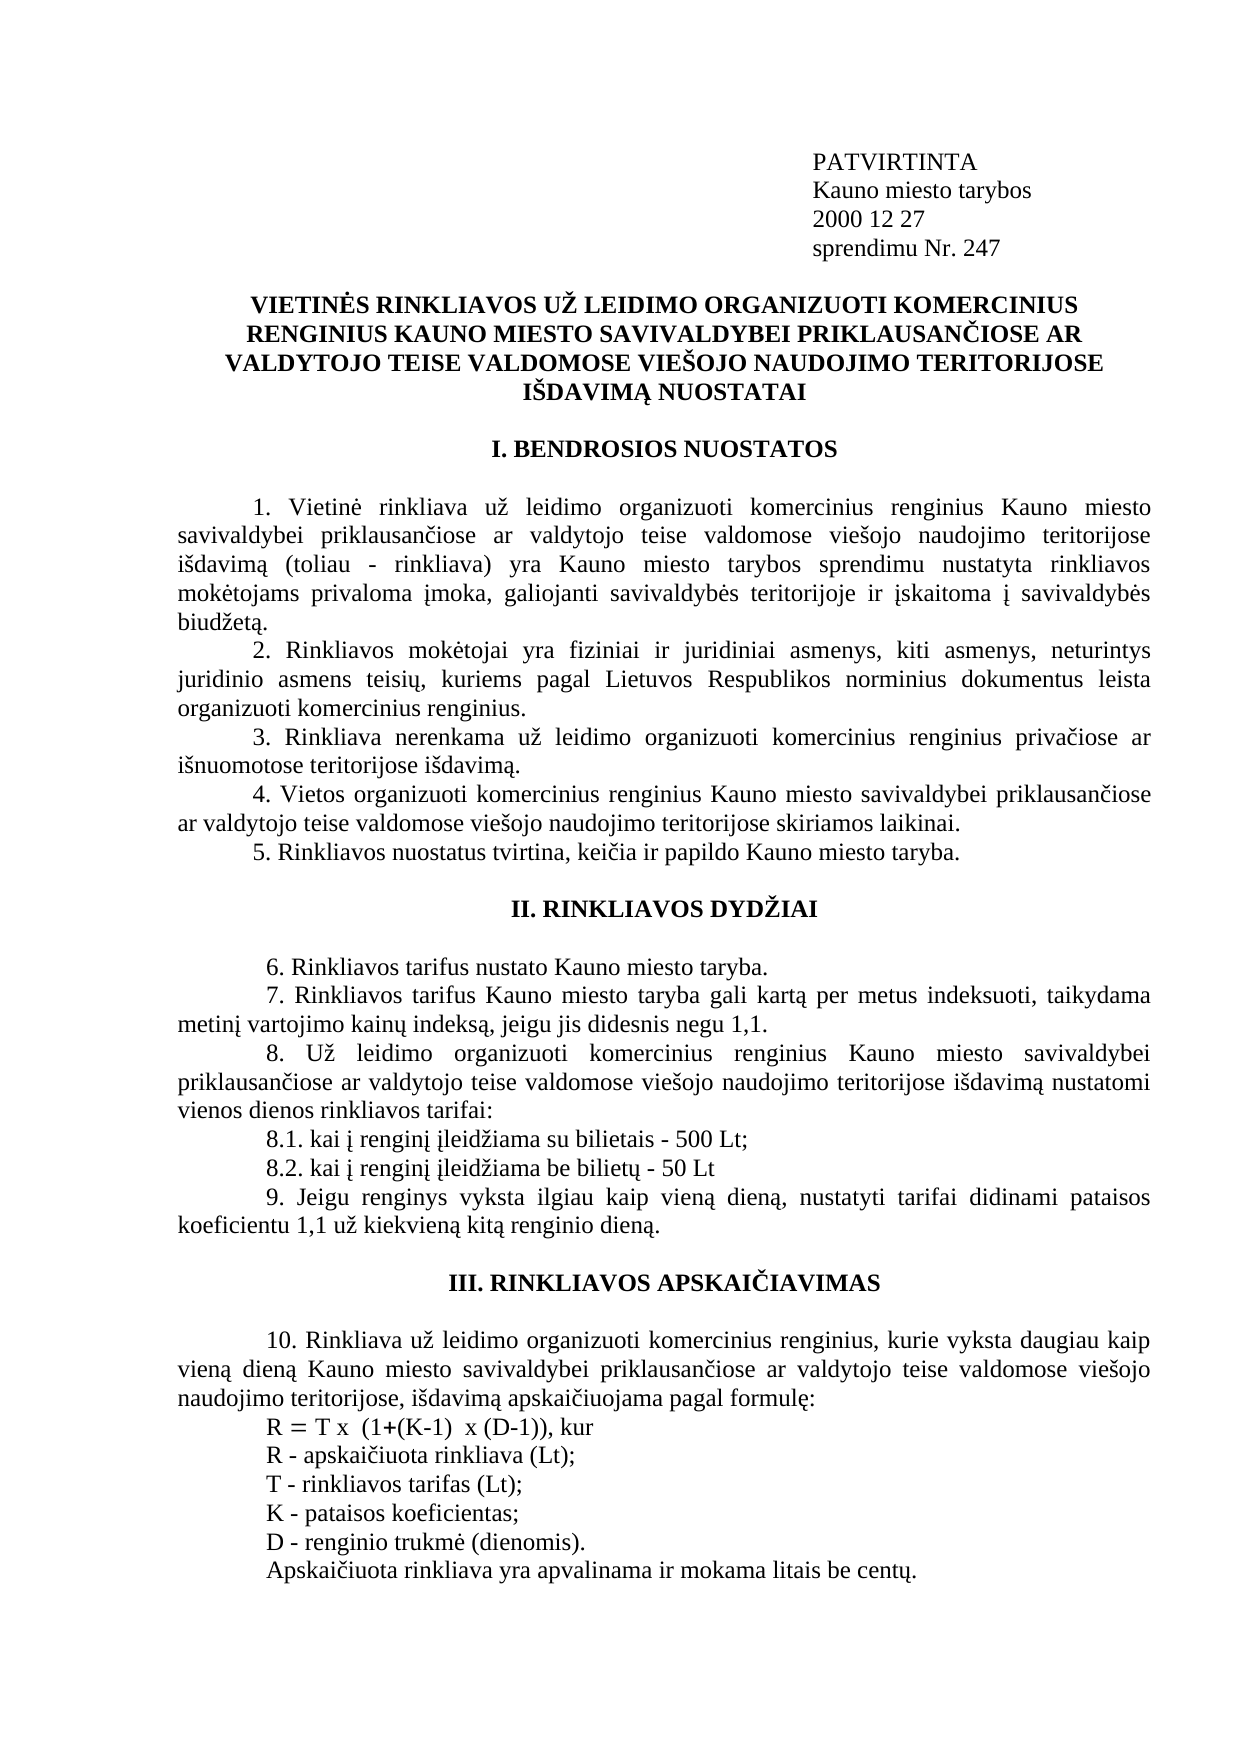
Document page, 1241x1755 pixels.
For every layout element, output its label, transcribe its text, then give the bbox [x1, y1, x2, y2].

text II. RINKLIAVOS DYDŽIAI [177, 894, 1152, 923]
text 8.1. kai į renginį įleidžiama su bilietais - 500 Lt; [177, 1124, 1152, 1153]
text 4. Vietos organizuoti komercinius renginius Kauno miesto savivaldybei priklausančiose ar valdytojo teise valdomose viešojo naudojimo teritorijose skiriamos laikinai. [177, 779, 1152, 837]
text VIETINĖS RINKLIAVOS UŽ LEIDIMO ORGANIZUOTI KOMERCINIUS RENGINIUS KAUNO MIESTO SAVIVALDYBEI PRIKLAUSANČIOSE AR VALDYTOJO TEISE VALDOMOSE VIEŠOJO NAUDOJIMO TERITORIJOSE IŠDAVIMĄ NUOSTATAI [177, 291, 1152, 406]
text 2000 12 27 [177, 204, 1152, 233]
text III. RINKLIAVOS APSKAIČIAVIMAS [177, 1268, 1152, 1297]
text T - rinkliavos tarifas (Lt); [177, 1469, 1152, 1498]
text D - renginio trukmė (dienomis). [177, 1527, 1152, 1556]
text K - pataisos koeficientas; [177, 1498, 1152, 1527]
text 8.2. kai į renginį įleidžiama be bilietų - 50 Lt [177, 1153, 1152, 1182]
text 7. Rinkliavos tarifus Kauno miesto taryba gali kartą per metus indeksuoti, taikydama metinį vartojimo kainų indeksą, jeigu jis didesnis negu 1,1. [177, 981, 1152, 1038]
text 8. Už leidimo organizuoti komercinius renginius Kauno miesto savivaldybei priklausančiose ar valdytojo teise valdomose viešojo naudojimo teritorijose išdavimą nustatomi vienos dienos rinkliavos tarifai: [177, 1038, 1152, 1124]
text I. BENDROSIOS NUOSTATOS [177, 434, 1152, 463]
text R - apskaičiuota rinkliava (Lt); [177, 1441, 1152, 1469]
text Apskaičiuota rinkliava yra apvalinama ir mokama litais be centų. [177, 1556, 1152, 1584]
text 1. Vietinė rinkliava už leidimo organizuoti komercinius renginius Kauno miesto savivaldybei priklausančiose ar valdytojo teise valdomose viešojo naudojimo teritorijose išdavimą (toliau - rinkliava) yra Kauno miesto tarybos sprendimu nustatyta rinkliavos mokėtojams privaloma įmoka, galiojanti savivaldybės teritorijoje ir įskaitoma į savivaldybės biudžetą. [177, 492, 1152, 636]
text Kauno miesto tarybos [177, 176, 1152, 204]
text 6. Rinkliavos tarifus nustato Kauno miesto taryba. [177, 952, 1152, 981]
text PATVIRTINTA [177, 147, 1152, 176]
text 2. Rinkliavos mokėtojai yra fiziniai ir juridiniai asmenys, kiti asmenys, neturintys juridinio asmens teisių, kuriems pagal Lietuvos Respublikos norminius dokumentus leista organizuoti komercinius renginius. [177, 636, 1152, 722]
text 10. Rinkliava už leidimo organizuoti komercinius renginius, kurie vyksta daugiau kaip vieną dieną Kauno miesto savivaldybei priklausančiose ar valdytojo teise valdomose viešojo naudojimo teritorijose, išdavimą apskaičiuojama pagal formulę: [177, 1326, 1152, 1412]
text 5. Rinkliavos nuostatus tvirtina, keičia ir papildo Kauno miesto taryba. [177, 837, 1152, 866]
text 9. Jeigu renginys vyksta ilgiau kaip vieną dieną, nustatyti tarifai didinami pataisos koeficientu 1,1 už kiekvieną kitą renginio dieną. [177, 1182, 1152, 1239]
text 3. Rinkliava nerenkama už leidimo organizuoti komercinius renginius privačiose ar išnuomotose teritorijose išdavimą. [177, 722, 1152, 779]
text sprendimu Nr. 247 [177, 233, 1152, 262]
text R  T x (1(K-1) x (D-1)), kur [177, 1412, 1152, 1441]
